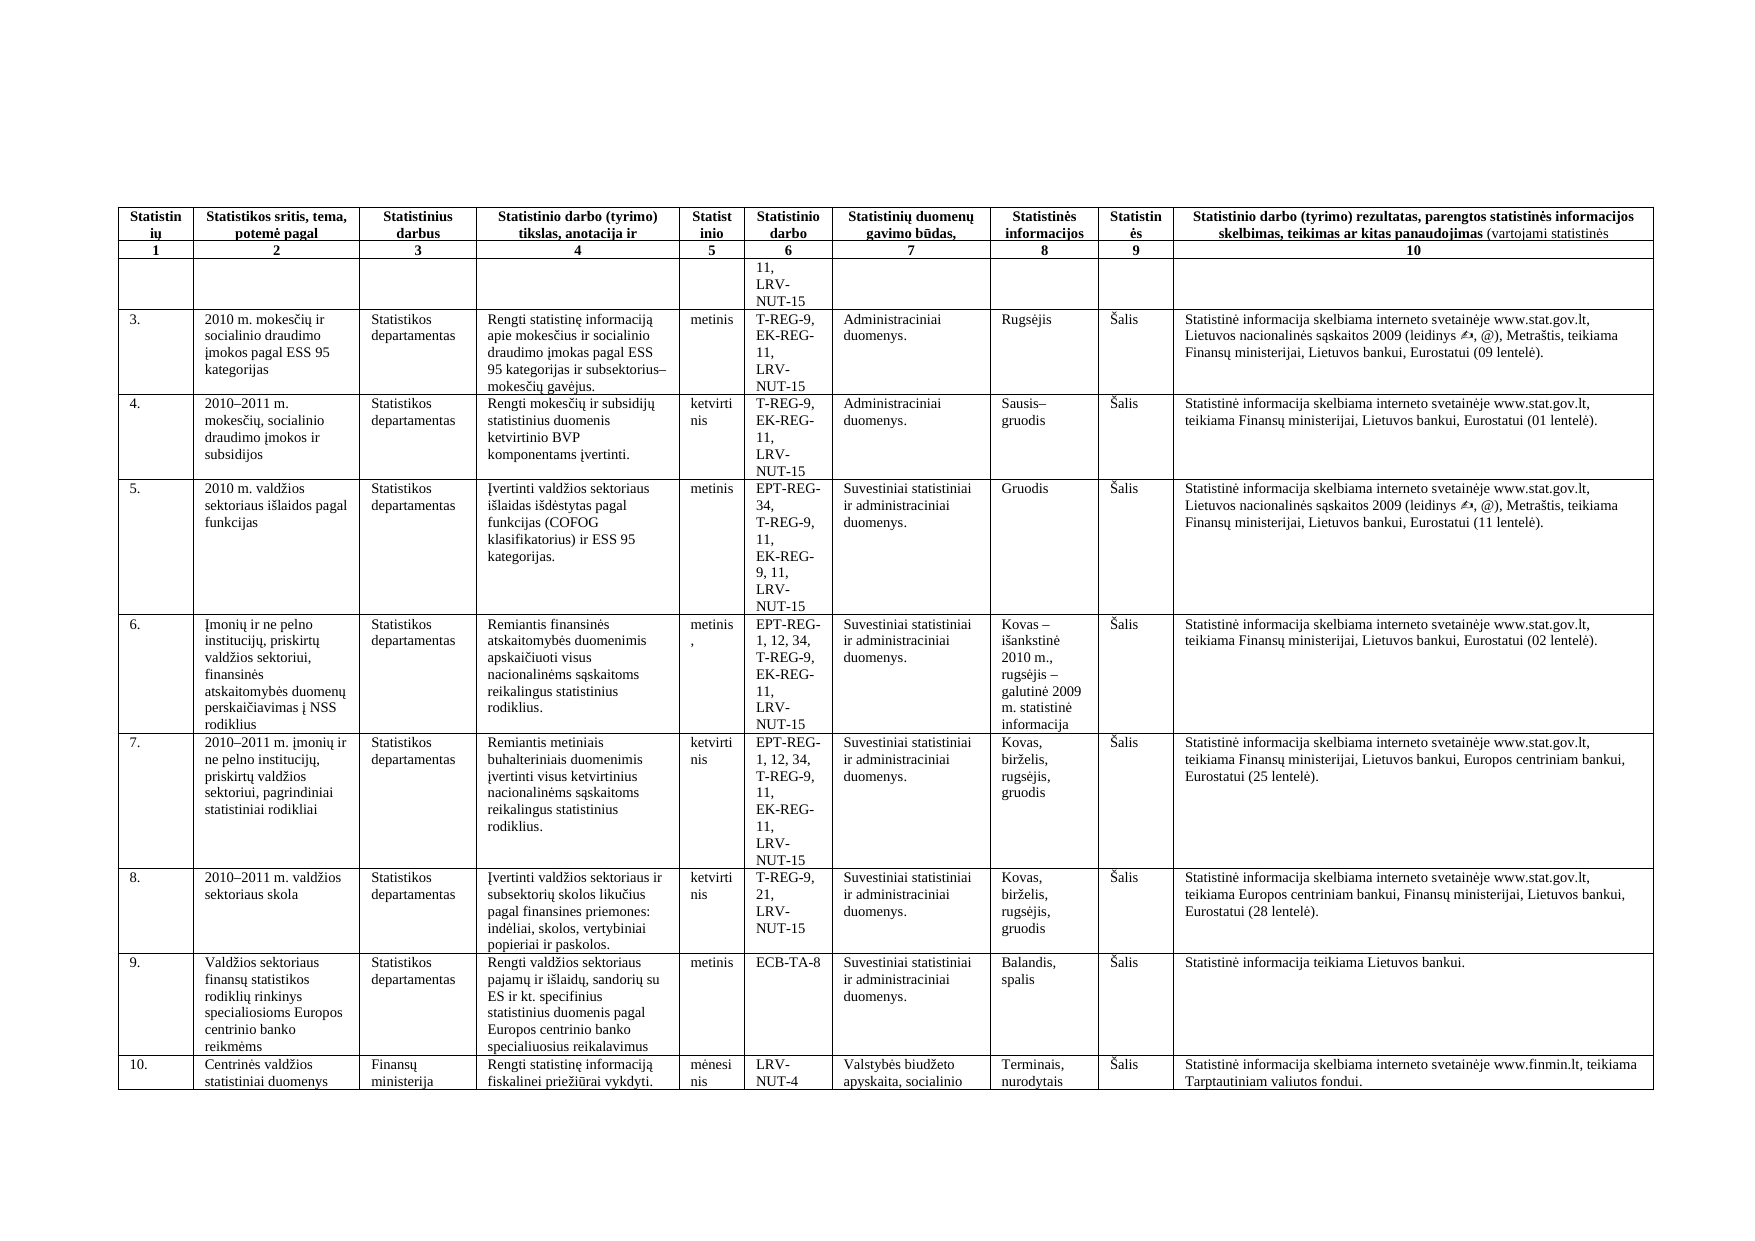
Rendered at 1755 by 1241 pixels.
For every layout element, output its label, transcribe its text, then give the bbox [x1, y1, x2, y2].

table_cell 5. [119, 480, 193, 614]
table_cell 2010–2011 m. įmonių ir ne pelno institucijų, priskirtų valdžios sektoriui, pagrindiniai statistiniai rodikliai [194, 734, 359, 868]
table_cell Statistikos departamentas [360, 310, 476, 394]
table_cell Suvestiniai statistiniai ir administraciniai duomenys. [833, 615, 990, 733]
table_header Statistikos sritis, tema, potemė pagal reikalavimų statistikai sąvadą1 Statistinio darbo (tyrimo) pavadinimas [194, 208, 359, 240]
table_cell T-REG-9, EK-REG-11, LRV-NUT-15 [745, 310, 832, 394]
table_cell 2 [194, 241, 359, 258]
table_header Statistinės informacijos pateikimo vartotojams laikas [991, 208, 1098, 240]
table_cell Įmonių ir ne pelno institucijų, priskirtų valdžios sektoriui, finansinės atskaitomybės duomenų perskaičiavimas į NSS rodiklius [194, 615, 359, 733]
table_cell Administraciniai duomenys. [833, 310, 990, 394]
table_cell [1174, 259, 1653, 309]
table_cell Statistinė informacija skelbiama interneto svetainėje www.finmin.lt, teikiama Tarptautiniam valiutos fondui. [1174, 1056, 1653, 1089]
table_cell Kovas, birželis, rugsėjis, gruodis [991, 869, 1098, 953]
table_cell 8 [991, 241, 1098, 258]
table_cell 10 [1174, 241, 1653, 258]
table_cell metinis [680, 480, 744, 614]
table_cell 11, LRV-NUT-15 [745, 259, 832, 309]
table_cell Statistikos departamentas [360, 954, 476, 1054]
table_cell 9 [1099, 241, 1173, 258]
table_cell [119, 259, 193, 309]
table_cell Statistikos departamentas [360, 395, 476, 479]
table_cell Šalis [1099, 734, 1173, 868]
table_cell Statistinė informacija skelbiama interneto svetainėje www.stat.gov.lt, Lietuvos nacionalinės sąskaitos 2009 (leidinys [ | ], @), Metraštis, teikiama Finansų ministerijai, Lietuvos bankui, Eurostatui (11 lentelė). [1174, 480, 1653, 614]
table_cell Statistikos departamentas [360, 869, 476, 953]
table_cell Terminais, nurodytais [991, 1056, 1098, 1089]
table_cell 1 [119, 241, 193, 258]
table_cell 6. [119, 615, 193, 733]
table_cell Rengti valdžios sektoriaus pajamų ir išlaidų, sandorių su ES ir kt. specifinius statistinius duomenis pagal Europos centrinio banko specialiuosius reikalavimus [477, 954, 679, 1054]
table_cell T-REG-9, 21, LRV-NUT-15 [745, 869, 832, 953]
table_cell Statistinė informacija teikiama Lietuvos bankui. [1174, 954, 1653, 1054]
table_cell 6 [745, 241, 832, 258]
table_cell Įvertinti valdžios sektoriaus išlaidas išdėstytas pagal funkcijas (COFOG klasifikatorius) ir ESS 95 kategorijas. [477, 480, 679, 614]
table_cell Valdžios sektoriaus finansų statistikos rodiklių rinkinys specialiosioms Europos centrinio banko reikmėms [194, 954, 359, 1054]
table_cell Statistikos departamentas [360, 480, 476, 614]
table_cell 2010 m. valdžios sektoriaus išlaidos pagal funkcijas [194, 480, 359, 614]
table_cell Šalis [1099, 480, 1173, 614]
table_cell 3. [119, 310, 193, 394]
table_cell EPT-REG-1, 12, 34, T-REG-9, EK-REG-11, LRV-NUT-15 [745, 615, 832, 733]
table_cell 2010–2011 m. valdžios sektoriaus skola [194, 869, 359, 953]
table_cell Statistinė informacija skelbiama interneto svetainėje www.stat.gov.lt, Lietuvos nacionalinės sąskaitos 2009 (leidinys [ | ], @), Metraštis, teikiama Finansų ministerijai, Lietuvos bankui, Eurostatui (09 lentelė). [1174, 310, 1653, 394]
table_cell [1099, 259, 1173, 309]
table_header Statistinio darbo (tyrimo) tikslas, anotacija ir pagrindiniai rodikliai [477, 208, 679, 240]
table_header Statistinius darbus (tyrimus) vykdančios institucijos [360, 208, 476, 240]
table_cell ketvirtinis [680, 395, 744, 479]
table_cell Šalis [1099, 615, 1173, 733]
table_cell T-REG-9, EK-REG-11, LRV-NUT-15 [745, 395, 832, 479]
table_cell Statistinė informacija skelbiama interneto svetainėje www.stat.gov.lt, teikiama Finansų ministerijai, Lietuvos bankui, Eurostatui (01 lentelė). [1174, 395, 1653, 479]
table_cell Kovas – išankstinė 2010 m., rugsėjis – galutinė 2009 m. statistinė informacija [991, 615, 1098, 733]
table_cell [991, 259, 1098, 309]
table_cell Įvertinti valdžios sektoriaus ir subsektorių skolos likučius pagal finansines priemones: indėliai, skolos, vertybiniai popieriai ir paskolos. [477, 869, 679, 953]
table_header Statistinio darbo (tyrimo) teisinis pagrindas (teisės akto santrumpa ir eil. nr. teisės aktų sąraše (priedas) [745, 208, 832, 240]
table_cell EPT-REG-34, T-REG-9, 11, EK-REG-9, 11, LRV-NUT-15 [745, 480, 832, 614]
table_cell Šalis [1099, 395, 1173, 479]
table_cell Rengti statistinę informaciją apie mokesčius ir socialinio draudimo įmokas pagal ESS 95 kategorijas ir subsektorius–mokesčių gavėjus. [477, 310, 679, 394]
table_cell Rengti statistinę informaciją fiskalinei priežiūrai vykdyti. [477, 1056, 679, 1089]
table_cell Gruodis [991, 480, 1098, 614]
table_cell Finansų ministerija [360, 1056, 476, 1089]
table_cell 2010–2011 m. mokesčių, socialinio draudimo įmokos ir subsidijos [194, 395, 359, 479]
table_cell metinis, [680, 615, 744, 733]
table_header Statistinio darbo (tyrimo) periodiškumas [680, 208, 744, 240]
table_cell ketvirtinis [680, 869, 744, 953]
table_cell metinis [680, 310, 744, 394]
table_cell 9. [119, 954, 193, 1054]
table_cell Statistinė informacija skelbiama interneto svetainėje www.stat.gov.lt, teikiama Europos centriniam bankui, Finansų ministerijai, Lietuvos bankui, Eurostatui (28 lentelė). [1174, 869, 1653, 953]
table_cell LRV-NUT-4 [745, 1056, 832, 1089]
table_cell Šalis [1099, 1056, 1173, 1089]
table_cell Suvestiniai statistiniai ir administraciniai duomenys. [833, 954, 990, 1054]
table_cell 4 [477, 241, 679, 258]
table_cell 5 [680, 241, 744, 258]
table_cell EPT-REG-1, 12, 34, T-REG-9, 11, EK-REG-11, LRV-NUT-15 [745, 734, 832, 868]
table_cell [680, 259, 744, 309]
table_cell Remiantis finansinės atskaitomybės duomenimis apskaičiuoti visus nacionalinėms sąskaitoms reikalingus statistinius rodiklius. [477, 615, 679, 733]
table_cell Valstybės biudžeto apyskaita, socialinio [833, 1056, 990, 1089]
table_header Statistinių darbų (tyrimų) eil. nr. potemėje [119, 208, 193, 240]
table_cell Statistikos departamentas [360, 615, 476, 733]
table_cell Suvestiniai statistiniai ir administraciniai duomenys. [833, 869, 990, 953]
table_cell 3 [360, 241, 476, 258]
table_cell [360, 259, 476, 309]
table_cell ketvirtinis [680, 734, 744, 868]
table_cell metinis [680, 954, 744, 1054]
table_cell 2010 m. mokesčių ir socialinio draudimo įmokos pagal ESS 95 kategorijas [194, 310, 359, 394]
table_cell Centrinės valdžios statistiniai duomenys [194, 1056, 359, 1089]
table_header Statistinio darbo (tyrimo) rezultatas, parengtos statistinės informacijos skelbimas, teikimas ar kitas panaudojimas (vartojami statistinės informacijos pateikimo formos sąlyginiai žymėjimai: [ | ] – spaudinys, CD – kompaktinis diskas, @ – elektroninė versija; Statistikos leidinių santrumpos: Mėnraštis – mėnesinis biuletenis „Lietuvos ekonominė ir socialinė raida“ [ | ], @, Metraštis – „Lietuvos statistikos metraštis“ ,[ | ] @, Lietuvos apskritys – metinis statistikos leidinys „Lietuvos apskritys“ [ | ], @) [1174, 208, 1653, 240]
table_cell Šalis [1099, 954, 1173, 1054]
table_cell Šalis [1099, 310, 1173, 394]
table_cell 7. [119, 734, 193, 868]
table_header Statistinės informacijos žemiausias teritorijos administracinis lygmuo [1099, 208, 1173, 240]
table_cell Rengti mokesčių ir subsidijų statistinius duomenis ketvirtinio BVP komponentams įvertinti. [477, 395, 679, 479]
table_header Statistinių duomenų gavimo būdas, šaltinis, statistinės ataskaitos formos santrumpa, statistinio tyrimo imties dydis, respondentų skaičius2 [833, 208, 990, 240]
table_cell Balandis, spalis [991, 954, 1098, 1054]
table_cell Sausis–gruodis [991, 395, 1098, 479]
table_cell Statistinė informacija skelbiama interneto svetainėje www.stat.gov.lt, teikiama Finansų ministerijai, Lietuvos bankui, Eurostatui (02 lentelė). [1174, 615, 1653, 733]
table_cell Rugsėjis [991, 310, 1098, 394]
table_cell 8. [119, 869, 193, 953]
table_cell Statistikos departamentas [360, 734, 476, 868]
table_cell Administraciniai duomenys. [833, 395, 990, 479]
table_cell Suvestiniai statistiniai ir administraciniai duomenys. [833, 480, 990, 614]
table_cell 4. [119, 395, 193, 479]
table_cell ECB-TA-8 [745, 954, 832, 1054]
table_cell [833, 259, 990, 309]
table_cell Suvestiniai statistiniai ir administraciniai duomenys. [833, 734, 990, 868]
table_cell Kovas, birželis, rugsėjis, gruodis [991, 734, 1098, 868]
table_cell [477, 259, 679, 309]
table_cell [194, 259, 359, 309]
table_cell 7 [833, 241, 990, 258]
table_cell mėnesinis [680, 1056, 744, 1089]
table_cell Remiantis metiniais buhalteriniais duomenimis įvertinti visus ketvirtinius nacionalinėms sąskaitoms reikalingus statistinius rodiklius. [477, 734, 679, 868]
table_cell 10. [119, 1056, 193, 1089]
table_cell Šalis [1099, 869, 1173, 953]
table_cell Statistinė informacija skelbiama interneto svetainėje www.stat.gov.lt, teikiama Finansų ministerijai, Lietuvos bankui, Europos centriniam bankui, Eurostatui (25 lentelė). [1174, 734, 1653, 868]
